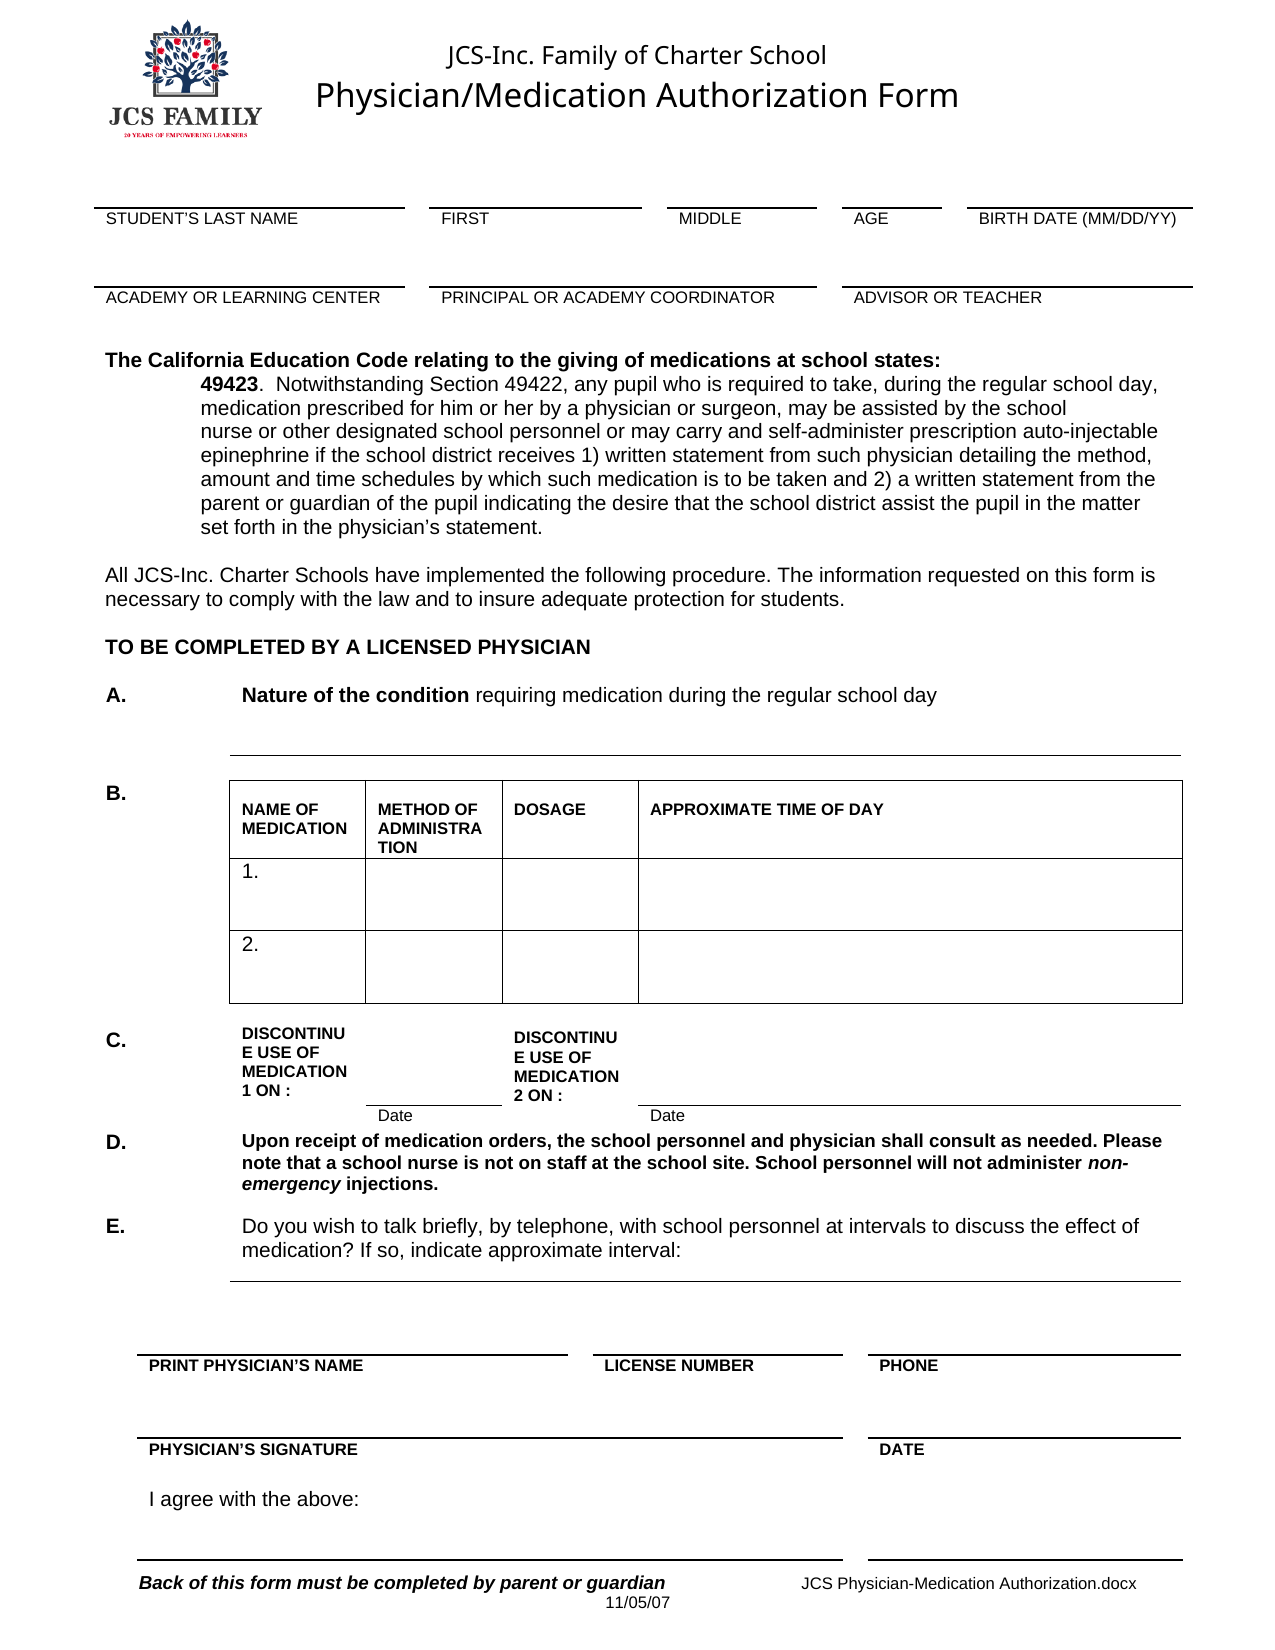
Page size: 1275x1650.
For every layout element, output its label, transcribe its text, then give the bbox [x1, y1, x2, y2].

table_cell [230, 707, 1182, 755]
table_cell [137, 1330, 567, 1354]
table_header MIDDLE [667, 209, 817, 286]
table_cell [1023, 1487, 1182, 1511]
table_header AGE [842, 209, 942, 286]
table_header STUDENT’S LAST NAME [94, 209, 405, 286]
table_cell NAME OF MEDICATION [230, 781, 365, 857]
text medication prescribed for him or her by a physician or surgeon, may be assisted by the school [105, 395, 1170, 419]
table_cell ACADEMY OR LEARNING CENTER [94, 288, 405, 307]
text parent or guardian of the pupil indicating the desire that the school district assist the pupil in the matter [105, 491, 1170, 515]
table_cell PHYSICIAN’S SIGNATURE [137, 1439, 567, 1463]
table_cell [503, 931, 638, 1003]
table_cell [137, 1535, 567, 1559]
table_cell [868, 1330, 1182, 1354]
table_header [942, 207, 967, 286]
table_cell [994, 1380, 1023, 1437]
table_cell [843, 1511, 867, 1535]
table_cell [94, 1380, 137, 1437]
table_cell [593, 1535, 842, 1559]
text nurse or other designated school personnel or may carry and self-administer prescription auto-injectable [105, 419, 1170, 443]
table_cell [94, 755, 230, 780]
table_cell [137, 1380, 567, 1437]
table_cell [366, 1004, 502, 1105]
table_cell [568, 1439, 592, 1463]
table_cell [366, 859, 502, 930]
table_cell [638, 1004, 1182, 1105]
table_cell Date [366, 1106, 502, 1130]
table_cell LICENSE NUMBER [593, 1356, 842, 1380]
table_cell [843, 1463, 867, 1487]
table_cell [366, 931, 502, 1003]
table_cell METHOD OF ADMINISTRATION [366, 781, 502, 857]
table_cell Upon receipt of medication orders, the school personnel and physician shall consult as needed. Please note that a school nurse is not on staff at the school site. School personnel will not administer non-emergency injections. [230, 1130, 1182, 1214]
table_cell [230, 1281, 1182, 1330]
table_cell DATE [868, 1439, 994, 1463]
table_cell [568, 1511, 592, 1535]
table_cell [843, 1354, 867, 1380]
text TO BE COMPLETED BY A LICENSED PHYSICIAN [105, 635, 1170, 659]
table_cell [1023, 1437, 1182, 1463]
table_header [817, 207, 842, 286]
table_cell [868, 1380, 994, 1437]
table_cell PRINT PHYSICIAN’S NAME [137, 1356, 567, 1380]
table_header BIRTH DATE (MM/DD/YY) [967, 209, 1193, 286]
table_cell [94, 1105, 230, 1130]
table_cell [843, 1380, 867, 1437]
table_cell [94, 1487, 137, 1511]
table_header [405, 207, 429, 286]
table_cell ADVISOR OR TEACHER [842, 288, 1193, 307]
table_cell I agree with the above: [137, 1487, 567, 1511]
table_cell [994, 1487, 1023, 1511]
table_cell [593, 1487, 842, 1511]
table_cell DISCONTINUE USE OF MEDICATION 1 ON : [230, 1004, 366, 1105]
table_cell [94, 1330, 137, 1354]
table_cell [817, 286, 842, 307]
table_cell [593, 1380, 842, 1437]
table_cell [137, 1463, 567, 1487]
table_cell [639, 859, 1182, 930]
table_cell [568, 1380, 592, 1437]
table_cell [502, 1105, 638, 1130]
table_cell [568, 1330, 592, 1354]
table_cell C. [94, 1003, 230, 1105]
table_header [642, 207, 667, 286]
table_cell [994, 1463, 1023, 1487]
table_cell PRINCIPAL OR ACADEMY COORDINATOR [429, 288, 817, 307]
table_header A. [94, 683, 230, 707]
text The California Education Code relating to the giving of medications at school states: [105, 347, 1170, 371]
table_cell [994, 1439, 1023, 1463]
table_cell PHONE [868, 1354, 1182, 1380]
table_cell [593, 1511, 842, 1535]
table_cell [568, 1535, 592, 1559]
table_cell [1023, 1511, 1182, 1535]
table_cell [593, 1330, 842, 1354]
table_cell [94, 858, 229, 930]
table_cell [568, 1487, 592, 1511]
table_cell [503, 859, 638, 930]
table_cell D. [94, 1130, 230, 1214]
table_cell [1023, 1535, 1182, 1559]
table_cell [868, 1511, 994, 1535]
table_header FIRST [429, 209, 642, 286]
table_cell [843, 1535, 867, 1559]
table_cell B. [94, 780, 229, 857]
table_cell [843, 1330, 867, 1354]
table_cell [1023, 1380, 1182, 1437]
table_cell [593, 1439, 842, 1463]
text epinephrine if the school district receives 1) written statement from such physician detailing the method, [105, 443, 1170, 467]
table_cell [94, 930, 229, 1003]
table_cell DISCONTINUE USE OF MEDICATION 2 ON : [502, 1004, 638, 1105]
table_cell [994, 1535, 1023, 1559]
table_cell [568, 1354, 592, 1380]
table_cell DOSAGE [503, 781, 638, 857]
table_cell [994, 1511, 1023, 1535]
table_cell [137, 1511, 567, 1535]
table_cell Date [638, 1105, 1182, 1130]
text All JCS-Inc. Charter Schools have implemented the following procedure. The information requested on this form is necessary to comply with the law and to insure adequate protection for students. [105, 563, 1170, 611]
table_cell [94, 707, 230, 755]
table_cell 2. [230, 931, 365, 1003]
text 49423. Notwithstanding Section 49422, any pupil who is required to take, during the regular school day, [105, 371, 1170, 395]
table_cell E. [94, 1214, 230, 1281]
table_header Nature of the condition requiring medication during the regular school day [230, 683, 1182, 707]
table_cell [94, 1463, 137, 1487]
table_cell [94, 1437, 137, 1463]
table_cell APPROXIMATE TIME OF DAY [639, 781, 1182, 857]
table_cell [405, 286, 429, 307]
table_cell [568, 1463, 592, 1487]
table_cell 1. [230, 859, 365, 930]
table_cell [94, 1535, 137, 1559]
table_cell [843, 1437, 867, 1463]
table_cell [868, 1463, 994, 1487]
text amount and time schedules by which such medication is to be taken and 2) a written statement from the [105, 467, 1170, 491]
table_cell [639, 931, 1182, 1003]
table_cell [593, 1463, 842, 1487]
table_cell [94, 1511, 137, 1535]
table_cell [94, 1281, 230, 1330]
table_cell [843, 1487, 867, 1511]
table_cell [230, 755, 1182, 780]
table_cell [230, 1105, 366, 1130]
table_cell [868, 1535, 994, 1559]
table_cell [868, 1487, 994, 1511]
picture [108, 18, 263, 138]
text set forth in the physician’s statement. [105, 515, 1170, 539]
table_cell Do you wish to talk briefly, by telephone, with school personnel at intervals to discuss the effect of medication? If so, indicate approximate interval: [230, 1214, 1182, 1281]
table_cell [94, 1354, 137, 1380]
table_cell [1023, 1463, 1182, 1487]
